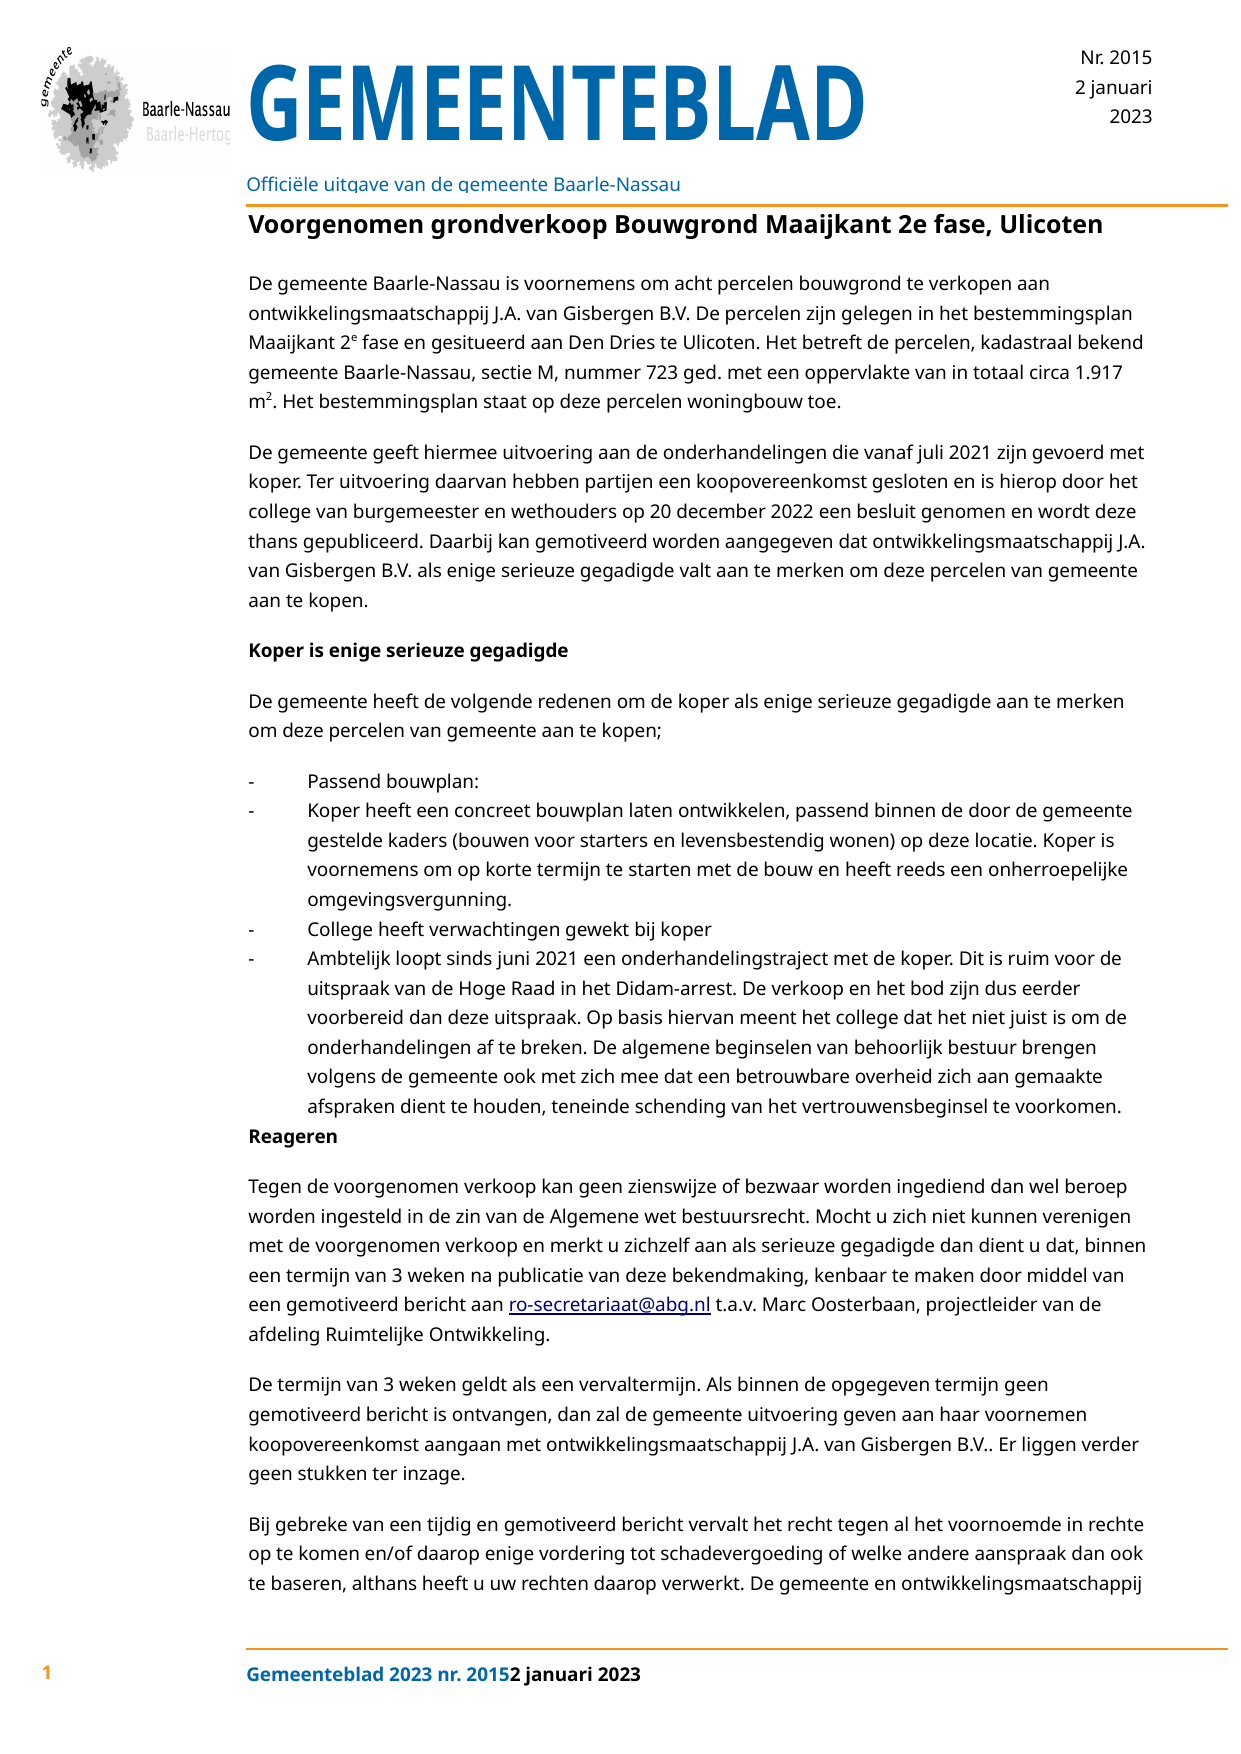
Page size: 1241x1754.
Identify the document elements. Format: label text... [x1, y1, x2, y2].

list College heeft verwachtingen gewekt bij koper [248, 916, 1152, 941]
picture [41, 47, 231, 172]
text Reageren [248, 1123, 1152, 1148]
list Koper heeft een concreet bouwplan laten ontwikkelen, passend binnen de door de gemeente gestelde kaders (bouwen voor starters en levensbestendig wonen) op deze locatie. Koper is voornemens om op korte termijn te starten met de bouw en heeft reeds een onherroepelijke omgevingsvergunning. [248, 797, 1152, 912]
text Koper is enige serieuze gegadigde [248, 637, 1152, 663]
list Passend bouwplan: [248, 768, 1152, 793]
text De gemeente Baarle-Nassau is voornemens om acht percelen bouwgrond te verkopen aan ontwikkelingsmaatschappij J.A. van Gisbergen B.V. De percelen zijn gelegen in het bestemmingsplan Maaijkant 2e fase en gesitueerd aan Den Dries te Ulicoten. Het betreft de percelen, kadastraal bekend gemeente Baarle-Nassau, sectie M, nummer 723 ged. met een oppervlakte van in totaal circa 1.917 m2. Het bestemmingsplan staat op deze percelen woningbouw toe. [248, 270, 1152, 414]
text Tegen de voorgenomen verkoop kan geen zienswijze of bezwaar worden ingediend dan wel beroep worden ingesteld in de zin van de Algemene wet bestuursrecht. Mocht u zich niet kunnen verenigen met de voorgenomen verkoop en merkt u zichzelf aan als serieuze gegadigde dan dient u dat, binnen een termijn van 3 weken na publicatie van deze bekendmaking, kenbaar te maken door middel van een gemotiveerd bericht aan ro-secretariaat@abg.nl t.a.v. Marc Oosterbaan, projectleider van de afdeling Ruimtelijke Ontwikkeling. [248, 1173, 1152, 1347]
text Voorgenomen grondverkoop Bouwgrond Maaijkant 2e fase, Ulicoten [248, 207, 1152, 241]
text De termijn van 3 weken geldt als een vervaltermijn. Als binnen de opgegeven termijn geen gemotiveerd bericht is ontvangen, dan zal de gemeente uitvoering geven aan haar voornemen koopovereenkomst aangaan met ontwikkelingsmaatschappij J.A. van Gisbergen B.V.. Er liggen verder geen stukken ter inzage. [248, 1372, 1152, 1486]
text De gemeente geeft hiermee uitvoering aan de onderhandelingen die vanaf juli 2021 zijn gevoerd met koper. Ter uitvoering daarvan hebben partijen een koopovereenkomst gesloten en is hierop door het college van burgemeester en wethouders op 20 december 2022 een besluit genomen en wordt deze thans gepubliceerd. Daarbij kan gemotiveerd worden aangegeven dat ontwikkelingsmaatschappij J.A. van Gisbergen B.V. als enige serieuze gegadigde valt aan te merken om deze percelen van gemeente aan te kopen. [248, 439, 1152, 613]
list Ambtelijk loopt sinds juni 2021 een onderhandelingstraject met de koper. Dit is ruim voor de uitspraak van de Hoge Raad in het Didam-arrest. De verkoop en het bod zijn dus eerder voorbereid dan deze uitspraak. Op basis hiervan meent het college dat het niet juist is om de onderhandelingen af te breken. De algemene beginselen van behoorlijk bestuur brengen volgens de gemeente ook met zich mee dat een betrouwbare overheid zich aan gemaakte afspraken dient te houden, teneinde schending van het vertrouwensbeginsel te voorkomen. [248, 945, 1152, 1119]
text De gemeente heeft de volgende redenen om de koper als enige serieuze gegadigde aan te merken om deze percelen van gemeente aan te kopen; [248, 688, 1152, 743]
text Bij gebreke van een tijdig en gemotiveerd bericht vervalt het recht tegen al het voornoemde in rechte op te komen en/of daarop enige vordering tot schadevergoeding of welke andere aanspraak dan ook te baseren, althans heeft u uw rechten daarop verwerkt. De gemeente en ontwikkelingsmaatschappij [248, 1511, 1152, 1596]
